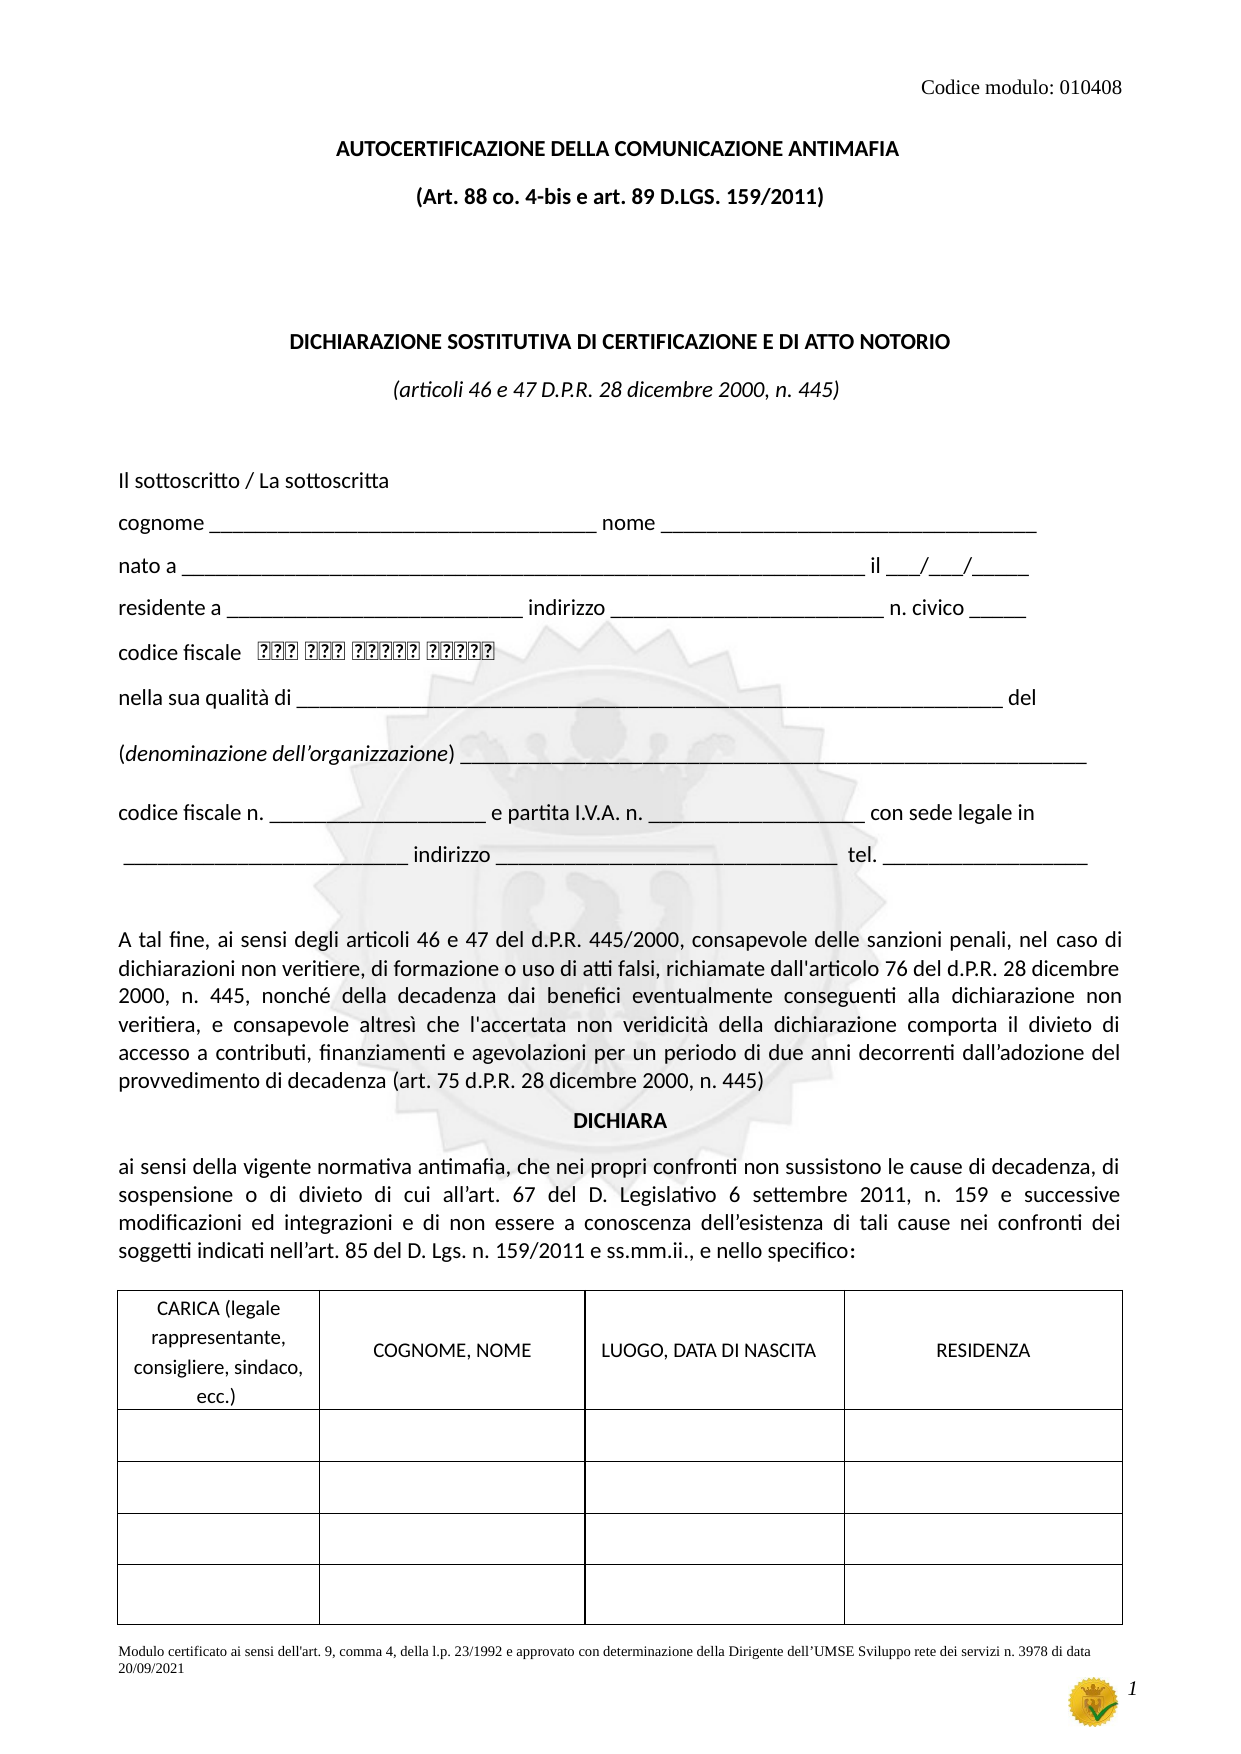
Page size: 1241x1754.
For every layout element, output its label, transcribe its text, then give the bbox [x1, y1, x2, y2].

table_cell [118, 1462, 319, 1512]
text nella sua qualità di ______________________________________________________________ del [118, 683, 1122, 711]
table_header LUOGO, DATA DI NASCITA [586, 1291, 844, 1409]
picture [118, 1094, 1122, 1106]
table_cell [586, 1462, 844, 1512]
table_cell [320, 1462, 584, 1512]
picture [118, 74, 1122, 134]
picture [118, 579, 1122, 593]
text A tal fine, ai sensi degli articoli 46 e 47 del d.P.R. 445/2000, consapevole delle sanzioni penali, nel caso di dichiarazioni non veritiere, di formazione o uso di atti falsi, richiamate dall'articolo 76 del d.P.R. 28 dicembre 2000, n. 445, nonché della decadenza dai benefici eventualmente conseguenti alla dichiarazione non veritiera, e consapevole altresì che l'accertata non veridicità della dichiarazione comporta il divieto di accesso a contributi, finanziamenti e agevolazioni per un periodo di due anni decorrenti dall’adozione del provvedimento di decadenza (art. 75 d.P.R. 28 dicembre 2000, n. 445) [118, 926, 1122, 1094]
picture [118, 1625, 1122, 1727]
table_cell [118, 1565, 319, 1623]
text Il sottoscritto / La sottoscritta [118, 466, 1122, 494]
picture [118, 767, 1122, 798]
text cognome __________________________________ nome _________________________________ [118, 508, 1122, 536]
picture [118, 536, 1122, 551]
table_cell [845, 1565, 1122, 1623]
table_header RESIDENZA [845, 1291, 1122, 1409]
text codice fiscale n. ___________________ e partita I.V.A. n. ___________________ con sede legale in [118, 798, 1122, 826]
picture [118, 494, 1122, 508]
text _________________________ indirizzo ______________________________ tel. __________________ [118, 840, 1122, 868]
table_cell [845, 1410, 1122, 1461]
text nato a ____________________________________________________________ il ___/___/_____ [118, 551, 1122, 579]
table_cell [586, 1514, 844, 1564]
picture [118, 355, 1122, 375]
text (Art. 88 co. 4-bis e art. 89 D.LGS. 159/2011) [118, 182, 1122, 211]
table_cell [320, 1565, 584, 1623]
picture [118, 868, 1122, 926]
picture [118, 826, 1122, 840]
table_header COGNOME, NOME [320, 1291, 584, 1409]
table_cell [586, 1410, 844, 1461]
picture [118, 162, 1122, 182]
text (articoli 46 e 47 D.P.R. 28 dicembre 2000, n. 445) [118, 375, 1122, 403]
text (denominazione dell’organizzazione) _______________________________________________________ [118, 739, 1122, 767]
picture [118, 622, 1122, 634]
text DICHIARAZIONE SOSTITUTIVA DI CERTIFICAZIONE E DI ATTO NOTORIO [118, 327, 1122, 355]
picture [118, 1134, 1122, 1152]
table_cell [845, 1462, 1122, 1512]
picture [118, 211, 1122, 327]
text AUTOCERTIFICAZIONE DELLA COMUNICAZIONE ANTIMAFIA [118, 134, 1122, 162]
picture [118, 1264, 1122, 1290]
table_cell [320, 1514, 584, 1564]
table_header CARICA (legale rappresentante, consigliere, sindaco, ecc.) [118, 1291, 319, 1409]
subtitle codice fiscale     [118, 634, 1122, 667]
table_cell [118, 1514, 319, 1564]
picture [118, 711, 1122, 739]
text ai sensi della vigente normativa antimafia, che nei propri confronti non sussistono le cause di decadenza, di sospensione o di divieto di cui all’art. 67 del D. Legislativo 6 settembre 2011, n. 159 e successive modificazioni ed integrazioni e di non essere a conoscenza dell’esistenza di tali cause nei confronti dei soggetti indicati nell’art. 85 del D. Lgs. n. 159/2011 e ss.mm.ii., e nello specifico: [118, 1152, 1122, 1264]
text residente a __________________________ indirizzo ________________________ n. civico _____ [118, 593, 1122, 622]
table_cell [845, 1514, 1122, 1564]
picture [118, 403, 1122, 466]
table_cell [320, 1410, 584, 1461]
table_cell [586, 1565, 844, 1623]
picture [118, 667, 1122, 683]
text DICHIARA [118, 1106, 1122, 1134]
table_cell [118, 1410, 319, 1461]
